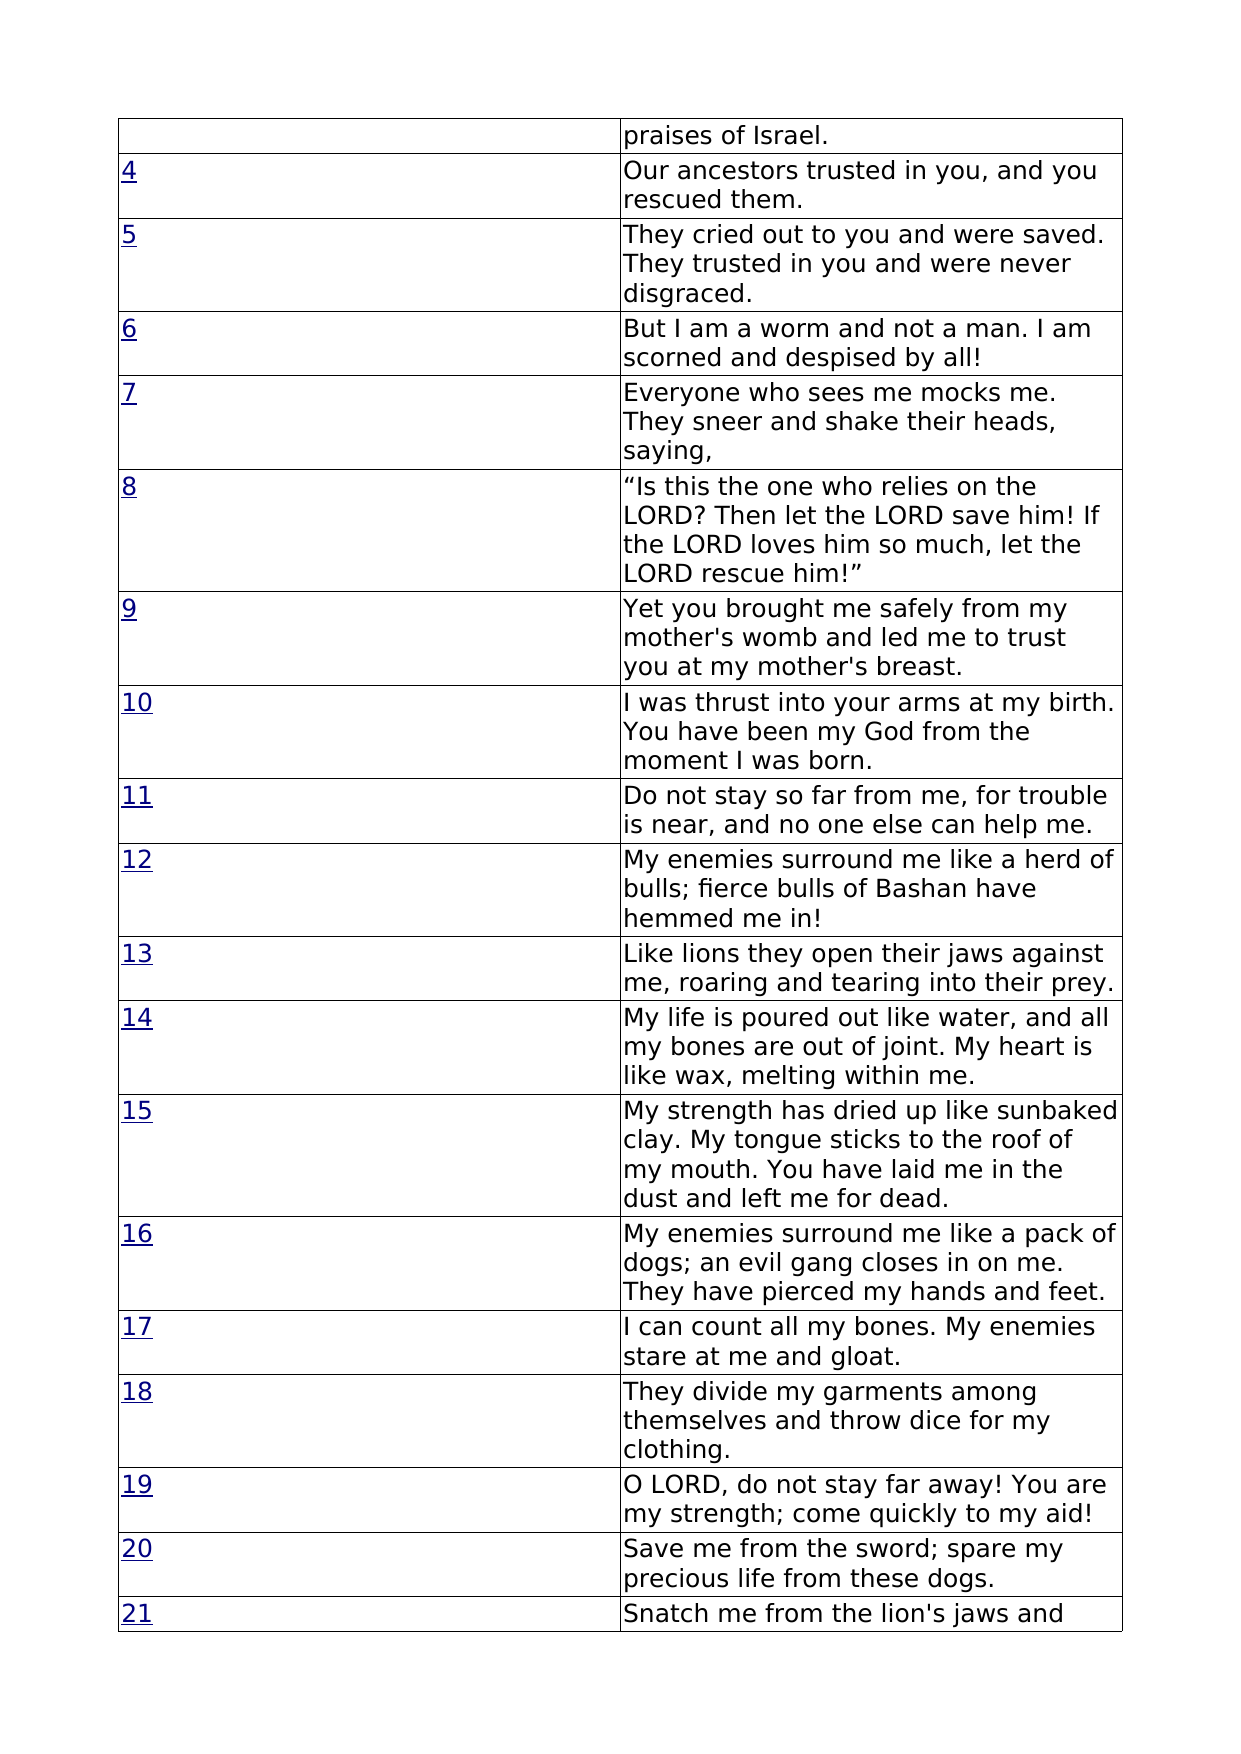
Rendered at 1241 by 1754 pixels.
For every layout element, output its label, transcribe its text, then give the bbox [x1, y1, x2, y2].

table_cell 8 [119, 470, 620, 591]
table_cell I can count all my bones. My enemies stare at me and gloat. [621, 1311, 1122, 1374]
table_cell Do not stay so far from me, for trouble is near, and no one else can help me. [621, 779, 1122, 842]
table_cell Snatch me from the lion's jaws and [621, 1597, 1122, 1631]
table_cell 5 [119, 219, 620, 311]
table_cell 10 [119, 686, 620, 778]
table_cell 4 [119, 154, 620, 217]
table_cell My life is poured out like water, and all my bones are out of joint. My heart is like wax, melting within me. [621, 1001, 1122, 1093]
table_cell Like lions they open their jaws against me, roaring and tearing into their prey. [621, 937, 1122, 1000]
table_cell 6 [119, 312, 620, 375]
table_cell 18 [119, 1375, 620, 1467]
table_cell They cried out to you and were saved. They trusted in you and were never disgraced. [621, 219, 1122, 311]
table_cell 17 [119, 1311, 620, 1374]
table_cell 7 [119, 376, 620, 469]
table_cell Our ancestors trusted in you, and you rescued them. [621, 154, 1122, 217]
table_cell 12 [119, 844, 620, 936]
table_cell 15 [119, 1095, 620, 1216]
table_cell My strength has dried up like sunbaked clay. My tongue sticks to the roof of my mouth. You have laid me in the dust and left me for dead. [621, 1095, 1122, 1216]
table_cell 13 [119, 937, 620, 1000]
table_cell 11 [119, 779, 620, 842]
table_cell My enemies surround me like a herd of bulls; fierce bulls of Bashan have hemmed me in! [621, 844, 1122, 936]
table_cell 19 [119, 1468, 620, 1532]
table_cell Yet you brought me safely from my mother's womb and led me to trust you at my mother's breast. [621, 592, 1122, 685]
table_cell 9 [119, 592, 620, 685]
table_cell [119, 119, 620, 153]
table_cell My enemies surround me like a pack of dogs; an evil gang closes in on me. They have pierced my hands and feet. [621, 1217, 1122, 1309]
table_cell “Is this the one who relies on the LORD? Then let the LORD save him! If the LORD loves him so much, let the LORD rescue him!” [621, 470, 1122, 591]
table_cell I was thrust into your arms at my birth. You have been my God from the moment I was born. [621, 686, 1122, 778]
table_cell Everyone who sees me mocks me. They sneer and shake their heads, saying, [621, 376, 1122, 469]
table_cell praises of Israel. [621, 119, 1122, 153]
table_cell Save me from the sword; spare my precious life from these dogs. [621, 1533, 1122, 1596]
table_cell O LORD, do not stay far away! You are my strength; come quickly to my aid! [621, 1468, 1122, 1532]
table_cell 16 [119, 1217, 620, 1309]
table_cell 21 [119, 1597, 620, 1631]
table_cell 14 [119, 1001, 620, 1093]
table_cell But I am a worm and not a man. I am scorned and despised by all! [621, 312, 1122, 375]
table_cell 20 [119, 1533, 620, 1596]
table_cell They divide my garments among themselves and throw dice for my clothing. [621, 1375, 1122, 1467]
